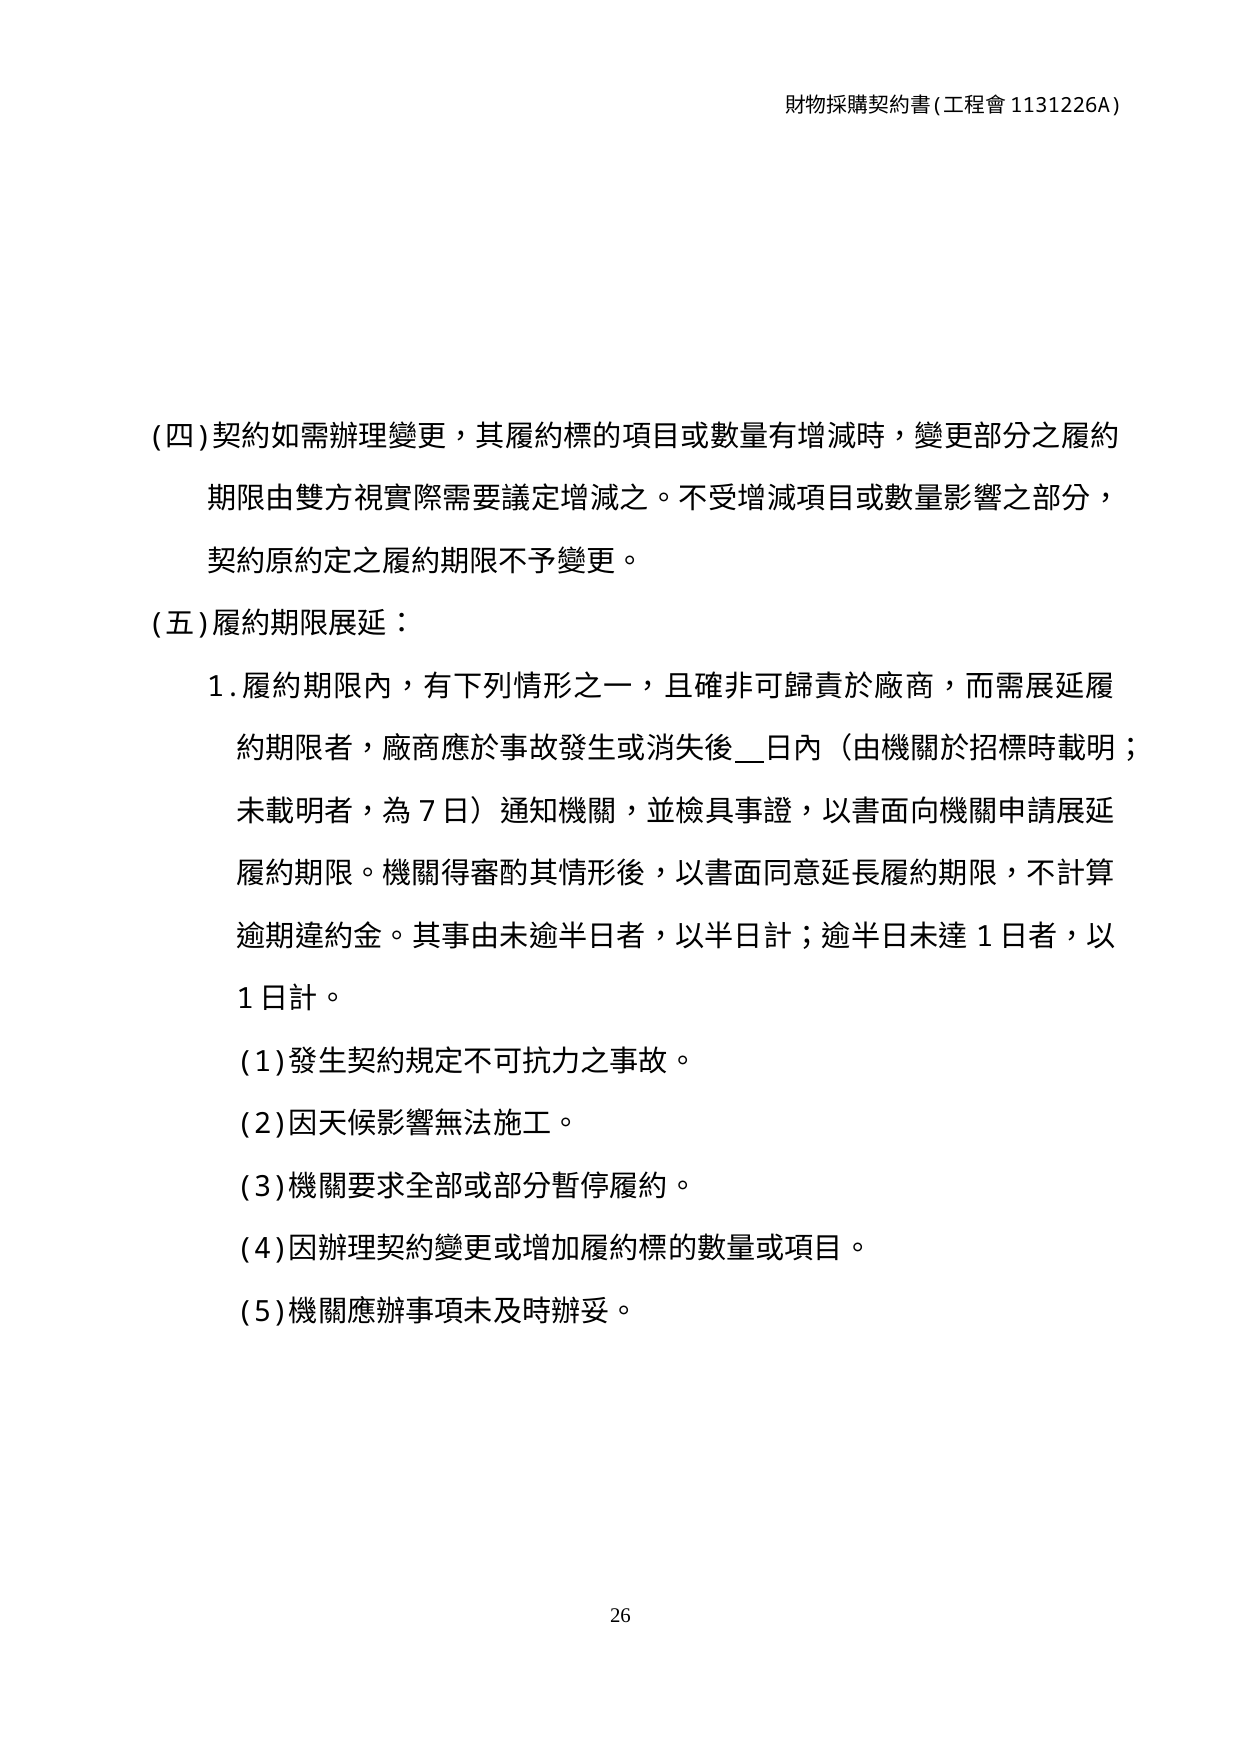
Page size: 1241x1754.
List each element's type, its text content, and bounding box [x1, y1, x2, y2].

text (1)發生契約規定不可抗力之事故。 [236, 1017, 1122, 1079]
text (5)機關應辦事項未及時辦妥。 [236, 1267, 1122, 1329]
text (2)因天候影響無法施工。 [236, 1079, 1122, 1142]
text (3)機關要求全部或部分暫停履約。 [236, 1142, 1122, 1204]
text (4)因辦理契約變更或增加履約標的數量或項目。 [236, 1204, 1122, 1267]
text 1.履約期限內，有下列情形之一，且確非可歸責於廠商，而需展延履約期限者，廠商應於事故發生或消失後 日內（由機關於招標時載明；未載明者，為7日）通知機關，並檢具事證，以書面向機關申請展延履約期限。機關得審酌其情形後，以書面同意延長履約期限，不計算逾期違約金。其事由未逾半日者，以半日計；逾半日未達1日者，以1日計。 [207, 642, 1116, 1017]
text (四)契約如需辦理變更，其履約標的項目或數量有增減時，變更部分之履約期限由雙方視實際需要議定增減之。不受增減項目或數量影響之部分，契約原約定之履約期限不予變更。 [148, 392, 1122, 579]
text (五)履約期限展延： [148, 579, 1122, 642]
